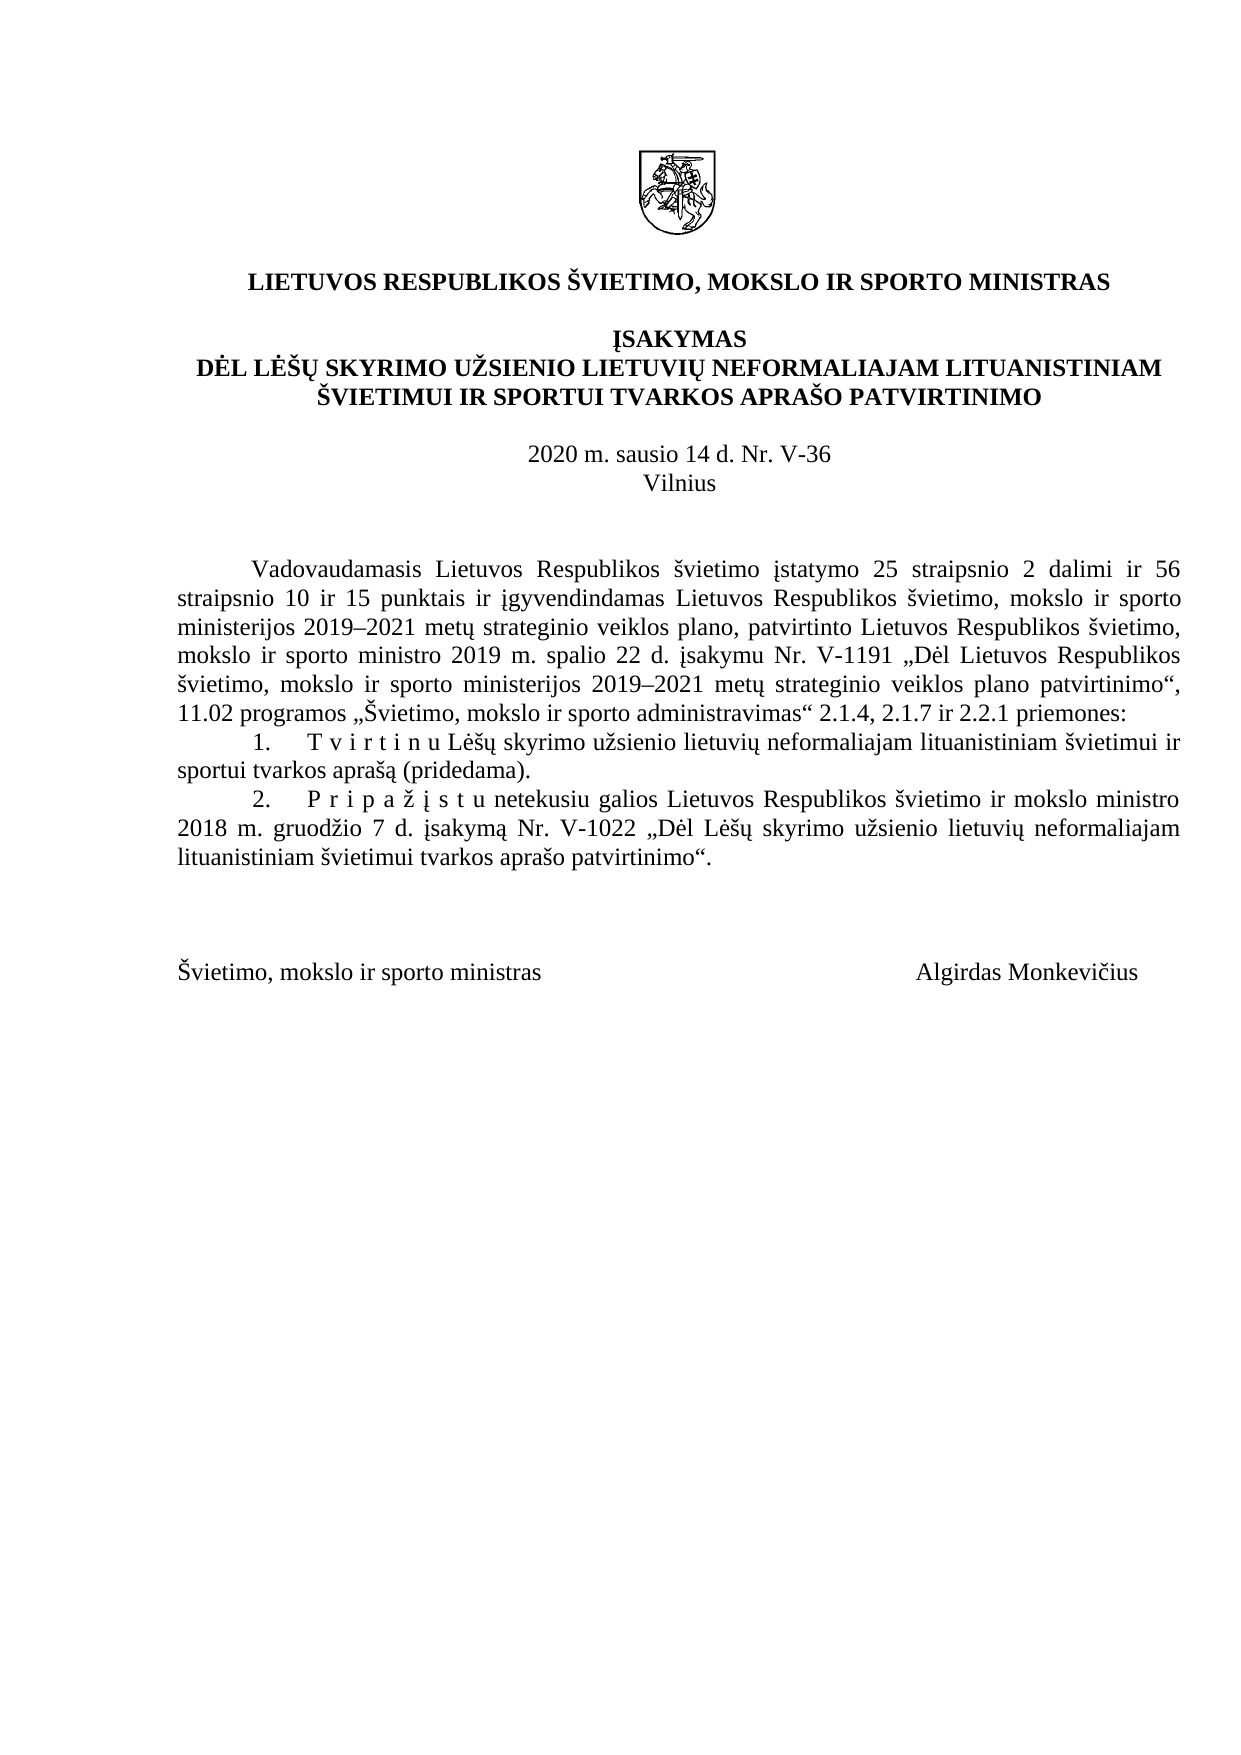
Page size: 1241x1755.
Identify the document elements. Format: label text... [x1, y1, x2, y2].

text Vadovaudamasis Lietuvos Respublikos švietimo įstatymo 25 straipsnio 2 dalimi ir 56 straipsnio 10 ir 15 punktais ir įgyvendindamas Lietuvos Respublikos švietimo, mokslo ir sporto ministerijos 2019–2021 metų strateginio veiklos plano, patvirtinto Lietuvos Respublikos švietimo, mokslo ir sporto ministro 2019 m. spalio 22 d. įsakymu Nr. V-1191 „Dėl Lietuvos Respublikos švietimo, mokslo ir sporto ministerijos 2019–2021 metų strateginio veiklos plano patvirtinimo“, 11.02 programos „Švietimo, mokslo ir sporto administravimas“ 2.1.4, 2.1.7 ir 2.2.1 priemones: [177, 554, 1182, 727]
text 2020 m. sausio 14 d. Nr. V-36 [177, 439, 1182, 468]
text 2. P r i p a ž į s t u netekusiu galios Lietuvos Respublikos švietimo ir mokslo ministro 2018 m. gruodžio 7 d. įsakymą Nr. V-1022 „Dėl Lėšų skyrimo užsienio lietuvių neformaliajam lituanistiniam švietimui tvarkos aprašo patvirtinimo“. [177, 784, 1182, 870]
text LIETUVOS RESPUBLIKOS ŠVIETIMO, MOKSLO IR SPORTO MINISTRAS [177, 267, 1182, 295]
text Vilnius [177, 468, 1182, 497]
text 1. T v i r t i n u Lėšų skyrimo užsienio lietuvių neformaliajam lituanistiniam švietimui ir sportui tvarkos aprašą (pridedama). [177, 727, 1182, 784]
text ĮSAKYMAS [177, 324, 1182, 353]
text DĖL LĖŠŲ SKYRIMO UŽSIENIO LIETUVIŲ NEFORMALIAJAM LITUANISTINIAM ŠVIETIMUI IR SPORTUI TVARKOS APRAŠO PATVIRTINIMO [177, 353, 1182, 410]
text Švietimo, mokslo ir sporto ministras Algirdas Monkevičius [177, 957, 1182, 985]
